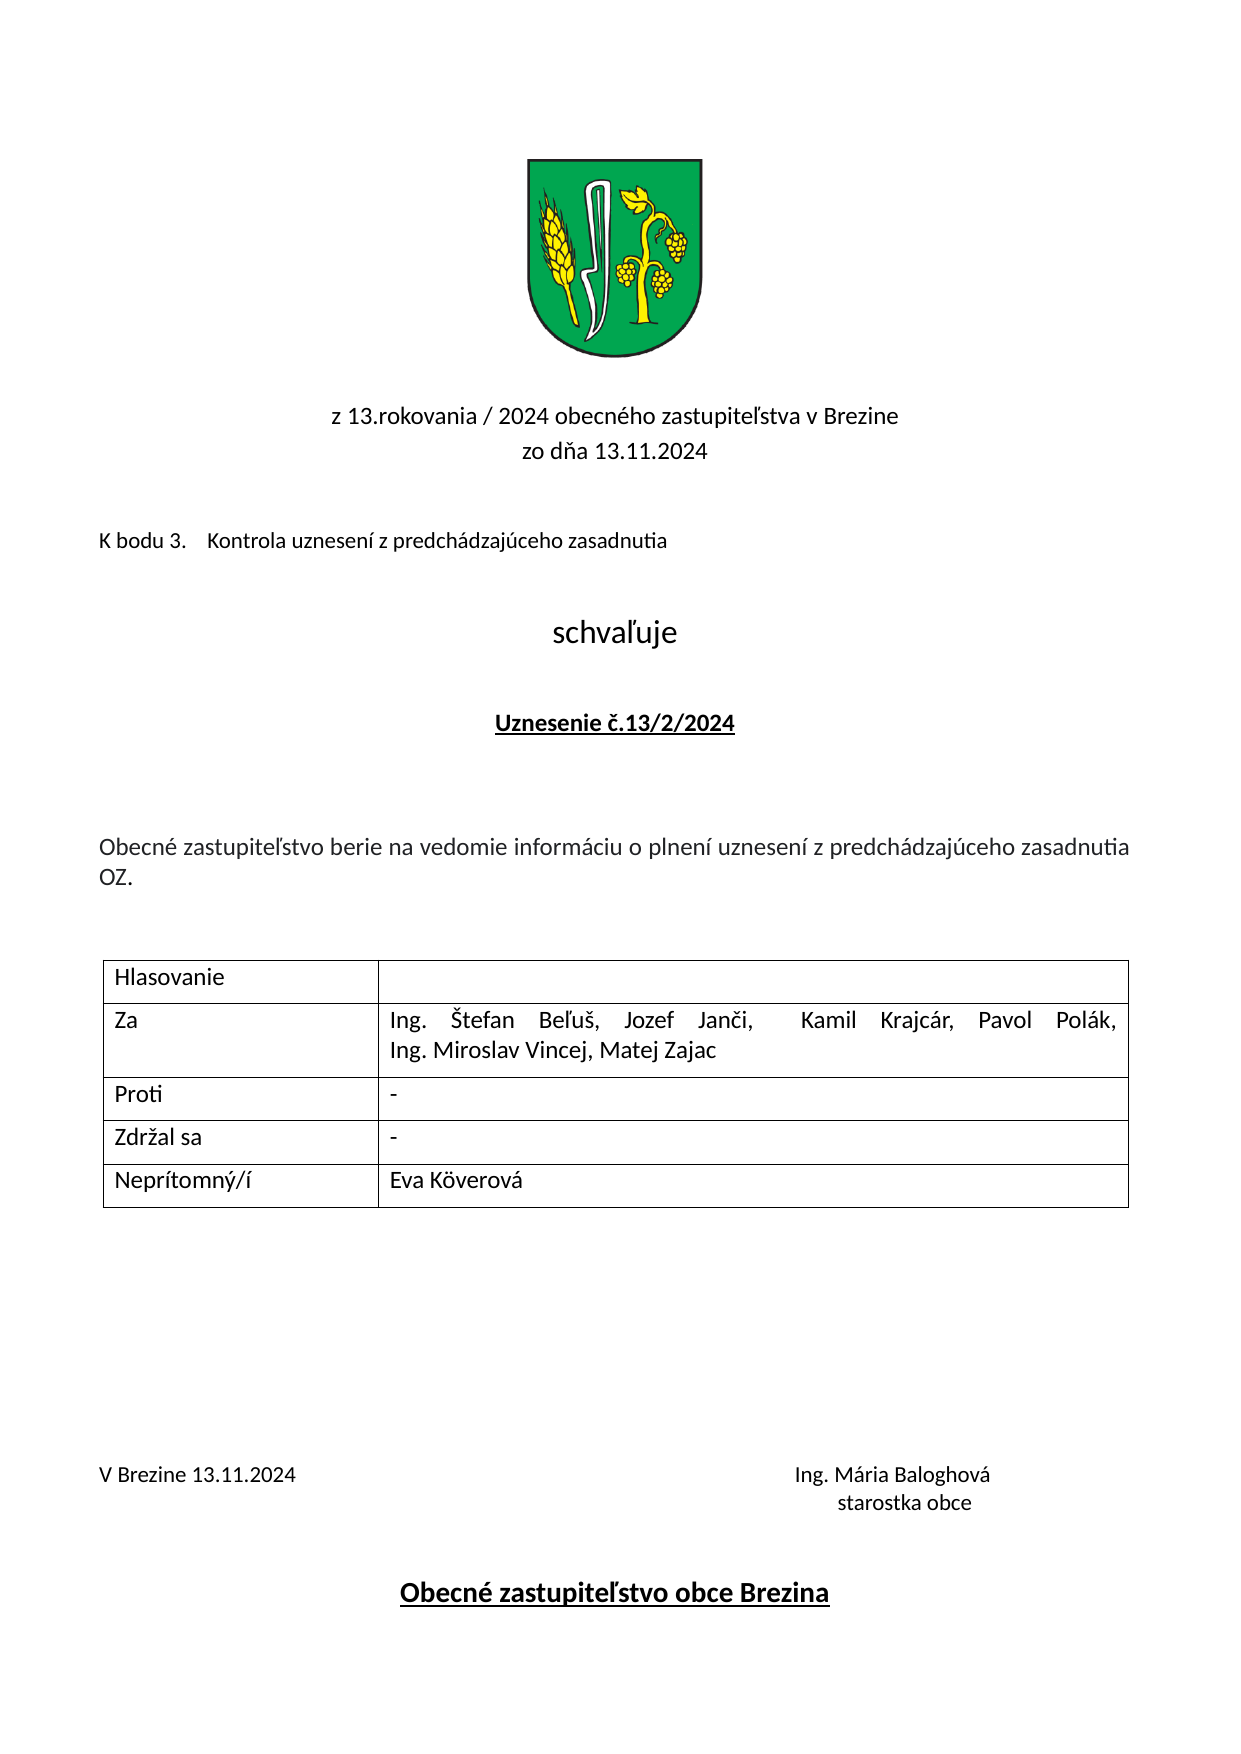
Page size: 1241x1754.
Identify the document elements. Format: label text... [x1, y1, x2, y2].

text starostka obce [99, 1488, 1131, 1516]
table_cell Proti [104, 1078, 378, 1120]
table_cell - [379, 1121, 1128, 1163]
table_cell Neprítomný/í [104, 1165, 378, 1207]
text z 13.rokovania / 2024 obecného zastupiteľstva v Brezine [99, 401, 1131, 431]
text Obecné zastupiteľstvo berie na vedomie informáciu o plnení uznesení z predchádzajúceho zasadnutia OZ. [99, 831, 1131, 892]
table_cell Ing. Štefan Beľuš, Jozef Janči, Kamil Krajcár, Pavol Polák, Ing. Miroslav Vincej, Matej Zajac [379, 1004, 1128, 1077]
table_cell Za [104, 1004, 378, 1077]
text Obecné zastupiteľstvo obce Brezina [99, 1574, 1131, 1610]
text Uznesenie č.13/2/2024 [99, 707, 1131, 738]
text K bodu 3. Kontrola uznesení z predchádzajúceho zasadnutia [99, 527, 1131, 554]
table_header [379, 961, 1128, 1003]
table_header Hlasovanie [104, 961, 378, 1003]
picture [511, 153, 719, 362]
text V Brezine 13.11.2024 Ing. Mária Baloghová [99, 1460, 1131, 1488]
table_cell Zdržal sa [104, 1121, 378, 1163]
table_cell - [379, 1078, 1128, 1120]
text zo dňa 13.11.2024 [99, 436, 1131, 466]
text schvaľuje [99, 611, 1131, 651]
table_cell Eva Köverová [379, 1165, 1128, 1207]
